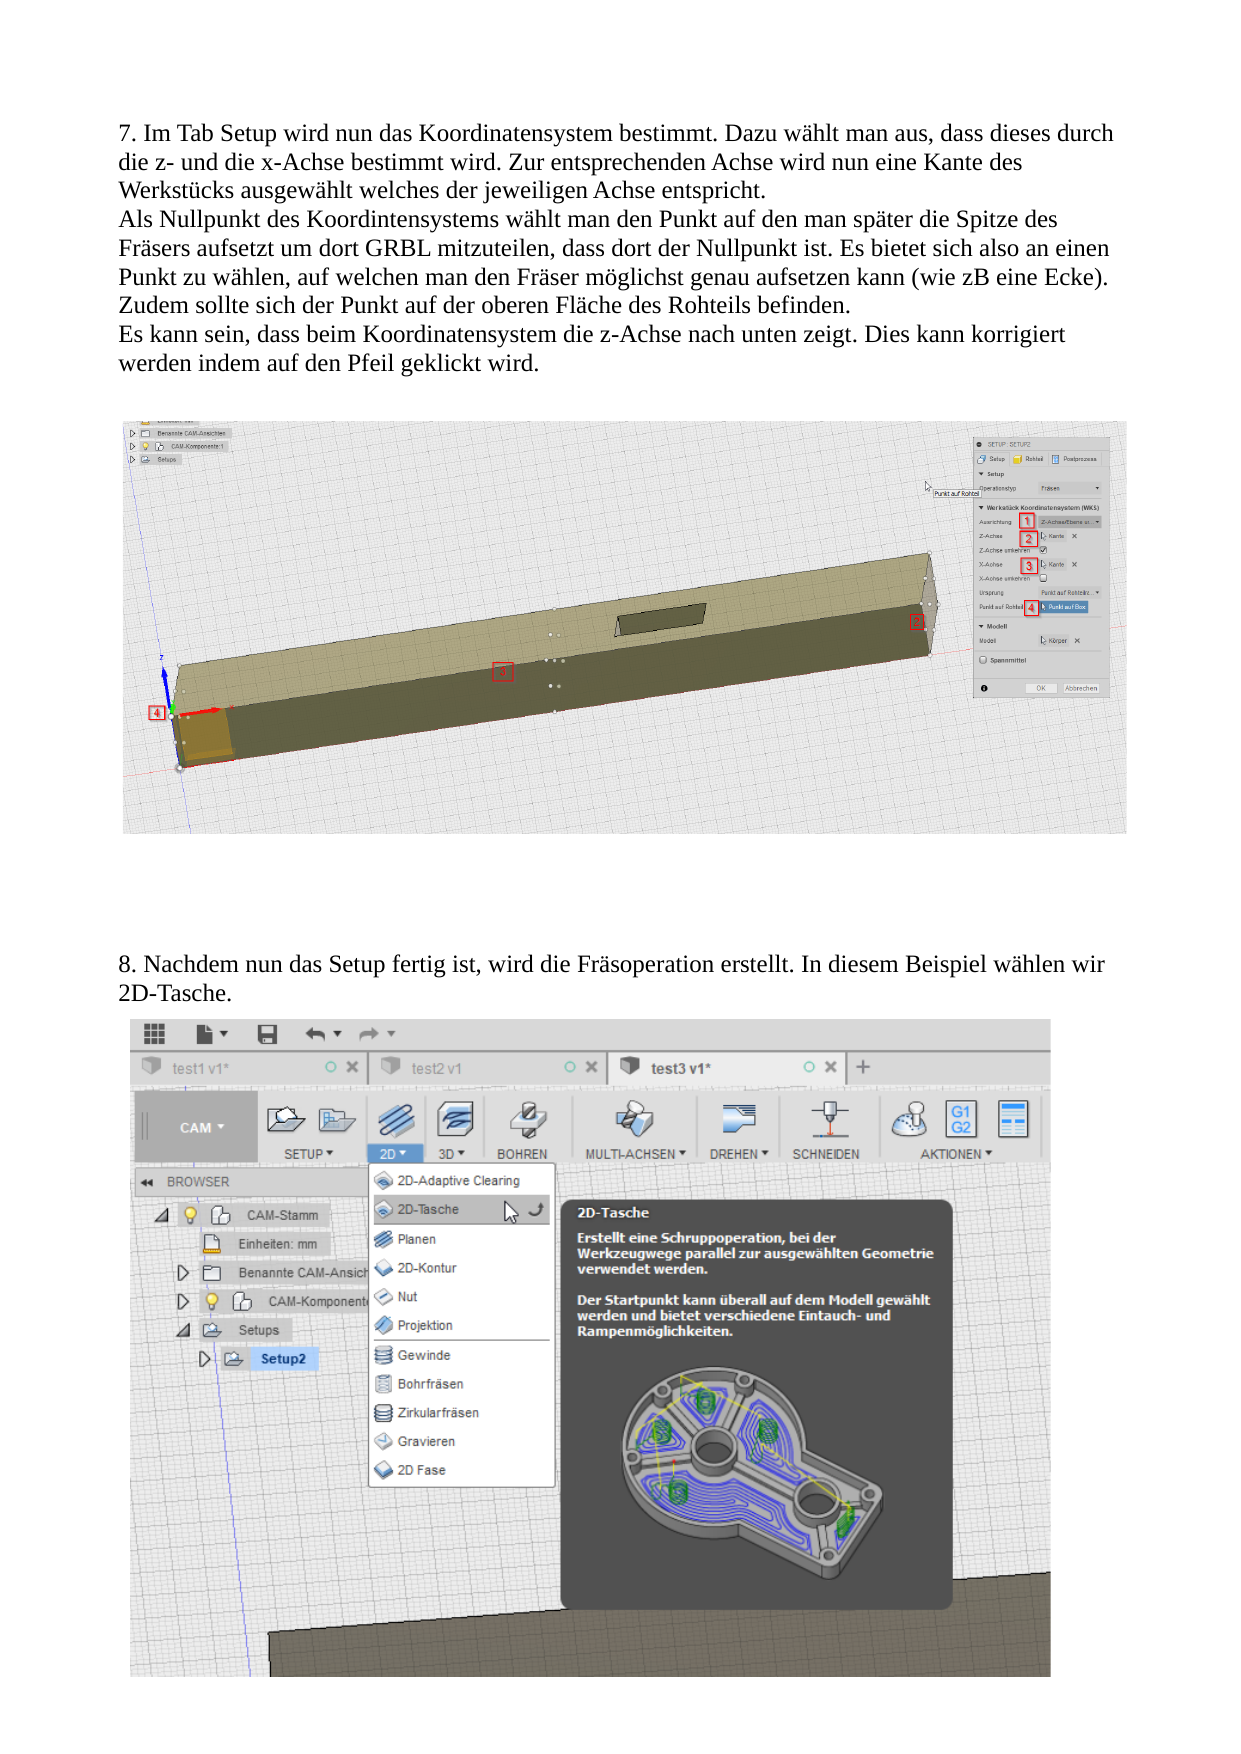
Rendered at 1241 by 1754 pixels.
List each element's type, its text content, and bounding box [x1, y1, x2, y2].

text Es kann sein, dass beim Koordinatensystem die z-Achse nach unten zeigt. Dies kann korrigiert werden indem auf den Pfeil geklickt wird. [118, 319, 1122, 377]
text 8. Nachdem nun das Setup fertig ist, wird die Fräsoperation erstellt. In diesem Beispiel wählen wir 2D-Tasche. [118, 949, 1122, 1006]
text 7. Im Tab Setup wird nun das Koordinatensystem bestimmt. Dazu wählt man aus, dass dieses durch die z- und die x-Achse bestimmt wird. Zur entsprechenden Achse wird nun eine Kante des Werkstücks ausgewählt welches der jeweiligen Achse entspricht. [118, 118, 1122, 204]
picture [130, 1019, 1051, 1677]
picture [122, 421, 1127, 834]
text Als Nullpunkt des Koordintensystems wählt man den Punkt auf den man später die Spitze des Fräsers aufsetzt um dort GRBL mitzuteilen, dass dort der Nullpunkt ist. Es bietet sich also an einen Punkt zu wählen, auf welchen man den Fräser möglichst genau aufsetzen kann (wie zB eine Ecke). Zudem sollte sich der Punkt auf der oberen Fläche des Rohteils befinden. [118, 204, 1122, 319]
